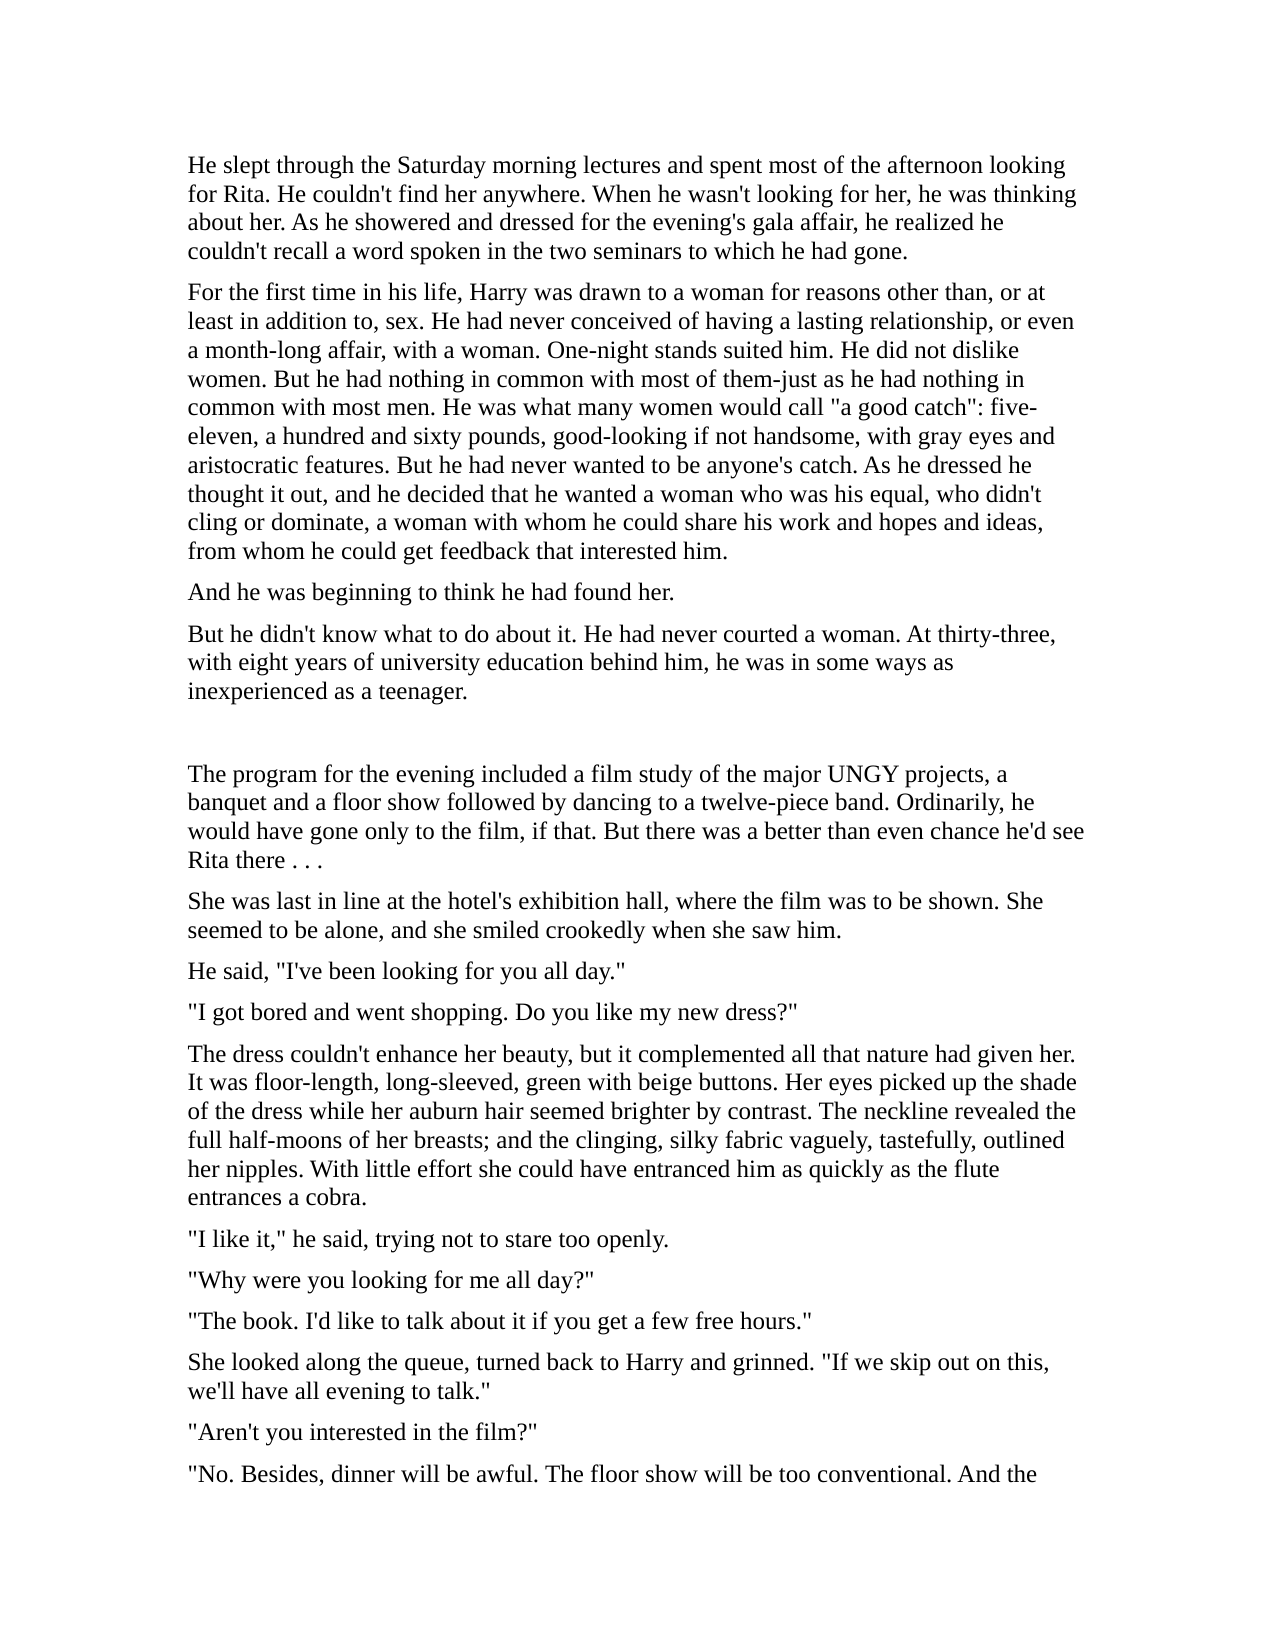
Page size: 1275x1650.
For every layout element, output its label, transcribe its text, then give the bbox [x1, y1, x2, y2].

text But he didn't know what to do about it. He had never courted a woman. At thirty-three, with eight years of university education behind him, he was in some ways as inexperienced as a teenager. [187, 619, 1087, 705]
text "The book. I'd like to talk about it if you get a few free hours." [187, 1306, 1087, 1335]
text The program for the evening included a film study of the major UNGY projects, a banquet and a floor show followed by dancing to a twelve-piece band. Ordinarily, he would have gone only to the film, if that. But there was a better than even chance he'd see Rita there . . . [187, 759, 1087, 874]
text She was last in line at the hotel's exhibition hall, where the film was to be shown. She seemed to be alone, and she smiled crookedly when she saw him. [187, 886, 1087, 944]
text He said, "I've been looking for you all day." [187, 956, 1087, 985]
text For the first time in his life, Harry was drawn to a woman for reasons other than, or at least in addition to, sex. He had never conceived of having a lasting relationship, or even a month-long affair, with a woman. One-night stands suited him. He did not dislike women. But he had nothing in common with most of them-just as he had nothing in common with most men. He was what many women would call "a good catch": five-eleven, a hundred and sixty pounds, good-looking if not handsome, with gray eyes and aristocratic features. But he had never wanted to be anyone's catch. As he dressed he thought it out, and he decided that he wanted a woman who was his equal, who didn't cling or dominate, a woman with whom he could share his work and hopes and ideas, from whom he could get feedback that interested him. [187, 277, 1087, 565]
text He slept through the Saturday morning lectures and spent most of the afternoon looking for Rita. He couldn't find her anywhere. When he wasn't looking for her, he was thinking about her. As he showered and dressed for the evening's gala affair, he realized he couldn't recall a word spoken in the two seminars to which he had gone. [187, 150, 1087, 265]
text "No. Besides, dinner will be awful. The floor show will be too conventional. And the [187, 1459, 1087, 1487]
text "Aren't you interested in the film?" [187, 1417, 1087, 1446]
text "I like it," he said, trying not to stare too openly. [187, 1224, 1087, 1252]
text "I got bored and went shopping. Do you like my new dress?" [187, 997, 1087, 1026]
text The dress couldn't enhance her beauty, but it complemented all that nature had given her. It was floor-length, long-sleeved, green with beige buttons. Her eyes picked up the shade of the dress while her auburn hair seemed brighter by contrast. The neckline revealed the full half-moons of her breasts; and the clinging, silky fabric vaguely, tastefully, outlined her nipples. With little effort she could have entranced him as quickly as the flute entrances a cobra. [187, 1039, 1087, 1211]
text She looked along the queue, turned back to Harry and grinned. "If we skip out on this, we'll have all evening to talk." [187, 1347, 1087, 1405]
text And he was beginning to think he had found her. [187, 577, 1087, 606]
text "Why were you looking for me all day?" [187, 1265, 1087, 1294]
